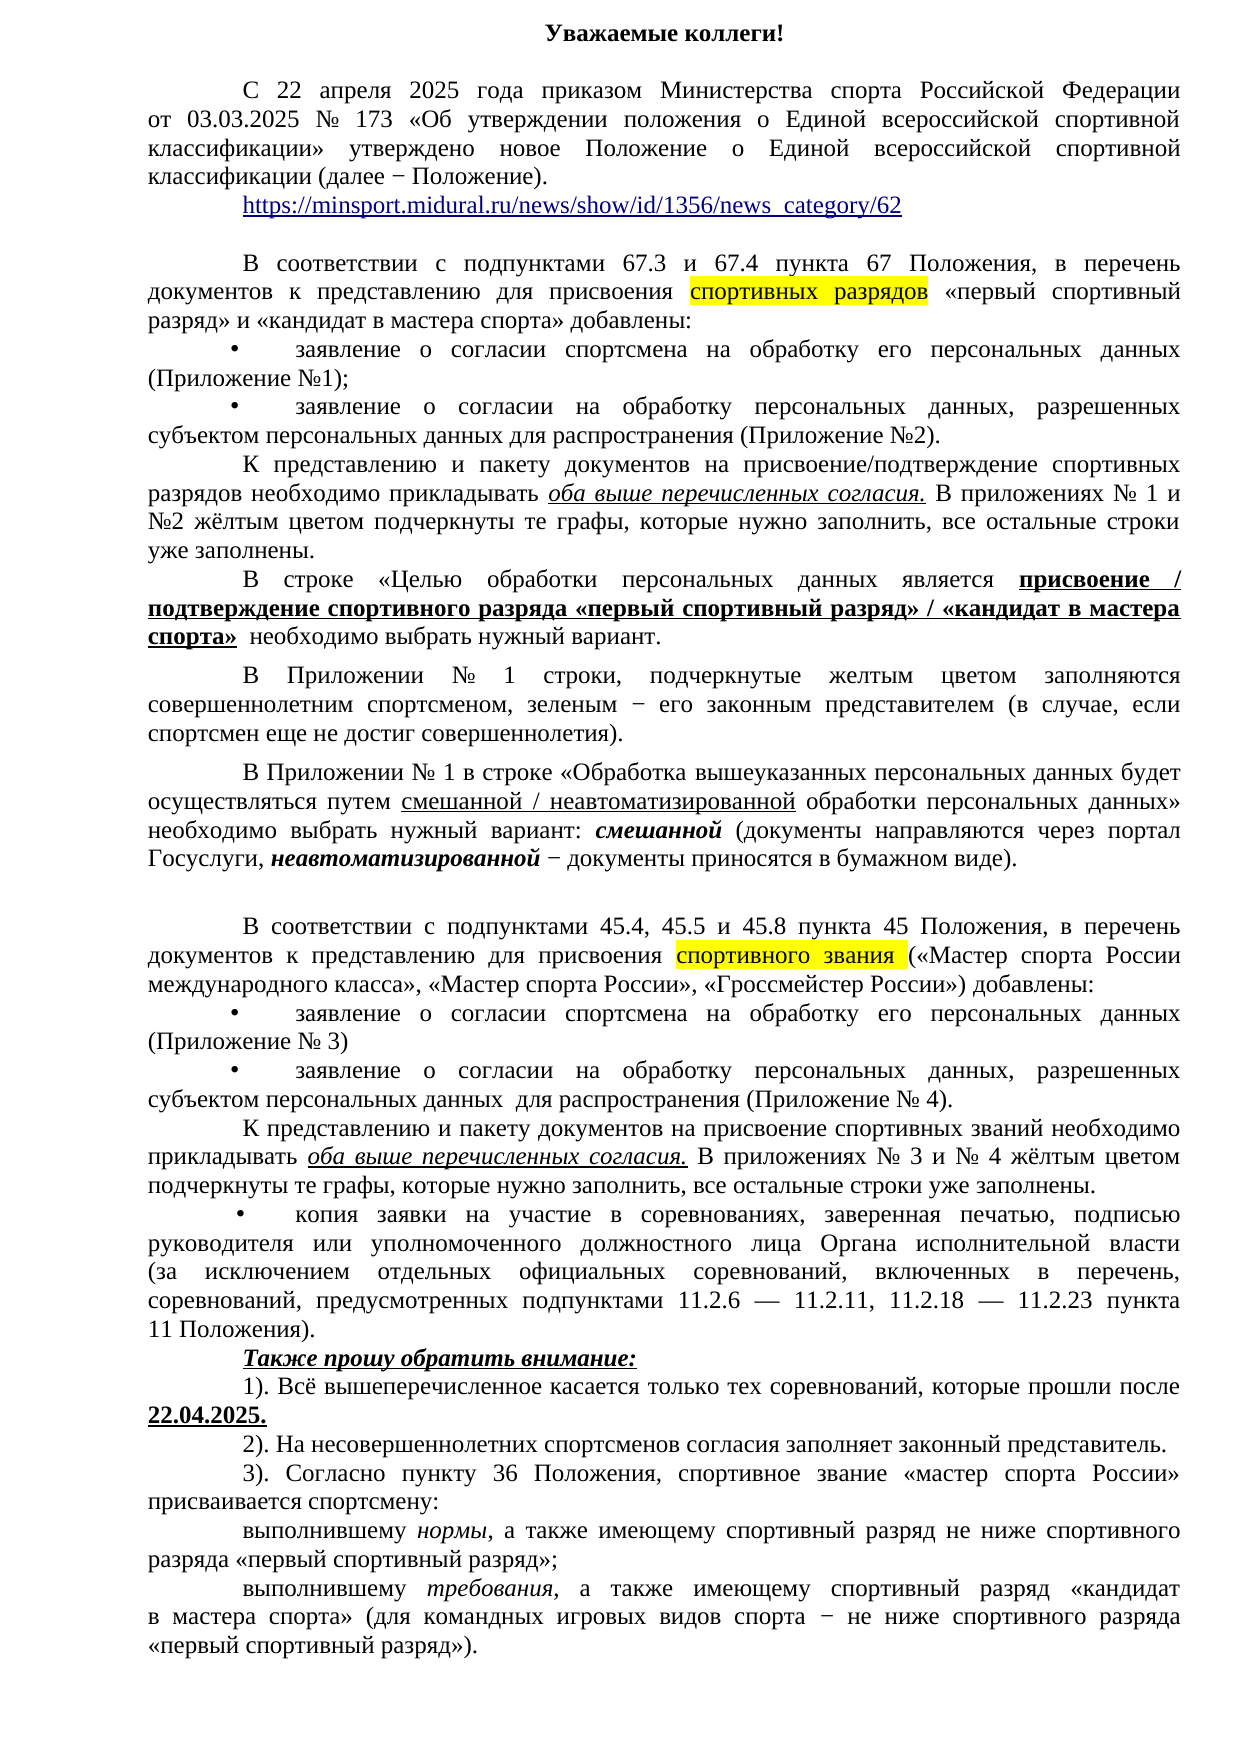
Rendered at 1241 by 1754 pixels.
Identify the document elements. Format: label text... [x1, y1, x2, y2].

list копия заявки на участие в соревнованиях, заверенная печатью, подписью руководителя или уполномоченного должностного лица Органа исполнительной власти (за исключением отдельных официальных соревнований, включенных в перечень, соревнований, предусмотренных подпунктами 11.2.6 — 11.2.11, 11.2.18 — 11.2.23 пункта 11 Положения). [148, 1199, 1181, 1343]
text выполнившему требования, а также имеющему спортивный разряд «кандидат в мастера спорта» (для командных игровых видов спорта − не ниже спортивного разряда «первый спортивный разряд»). [148, 1573, 1181, 1659]
text https://minsport.midural.ru/news/show/id/1356/news_category/62 [148, 190, 1181, 219]
list заявление о согласии спортсмена на обработку его персональных данных (Приложение № 3) [148, 998, 1181, 1055]
text К представлению и пакету документов на присвоение/подтверждение спортивных разрядов необходимо прикладывать оба выше перечисленных согласия. В приложениях № 1 и №2 жёлтым цветом подчеркнуты те графы, которые нужно заполнить, все остальные строки уже заполнены. [148, 449, 1181, 564]
text В соответствии с подпунктами 67.3 и 67.4 пункта 67 Положения, в перечень документов к представлению для присвоения спортивных разрядов «первый спортивный разряд» и «кандидат в мастера спорта» добавлены: [148, 248, 1181, 334]
text 3). Согласно пункту 36 Положения, спортивное звание «мастер спорта России» присваивается спортсмену: [148, 1458, 1181, 1515]
text 2). На несовершеннолетних спортсменов согласия заполняет законный представитель. [148, 1429, 1181, 1458]
text спорта» необходимо выбрать нужный вариант. [148, 619, 1181, 650]
text К представлению и пакету документов на присвоение спортивных званий необходимо прикладывать оба выше перечисленных согласия. В приложениях № 3 и № 4 жёлтым цветом подчеркнуты те графы, которые нужно заполнить, все остальные строки уже заполнены. [148, 1113, 1181, 1199]
list заявление о согласии спортсмена на обработку его персональных данных (Приложение №1); [148, 334, 1181, 391]
text В строке «Целью обработки персональных данных является присвоение / подтверждение спортивного разряда «первый спортивный разряд» / «кандидат в мастера [148, 564, 1181, 618]
text В Приложении № 1 строки, подчеркнутые желтым цветом заполняются совершеннолетним спортсменом, зеленым − его законным представителем (в случае, если спортсмен еще не достиг совершеннолетия). [148, 661, 1181, 747]
list заявление о согласии на обработку персональных данных, разрешенных субъектом персональных данных для распространения (Приложение №2). [148, 391, 1181, 449]
text выполнившему нормы, а также имеющему спортивный разряд не ниже спортивного разряда «первый спортивный разряд»; [148, 1515, 1181, 1573]
list заявление о согласии на обработку персональных данных, разрешенных субъектом персональных данных для распространения (Приложение № 4). [148, 1055, 1181, 1113]
text В соответствии с подпунктами 45.4, 45.5 и 45.8 пункта 45 Положения, в перечень документов к представлению для присвоения спортивного звания («Мастер спорта России международного класса», «Мастер спорта России», «Гроссмейстер России») добавлены: [148, 911, 1181, 998]
text Также прошу обратить внимание: [148, 1343, 1181, 1371]
text В Приложении № 1 в строке «Обработка вышеуказанных персональных данных будет осуществляться путем смешанной / неавтоматизированной обработки персональных данных» необходимо выбрать нужный вариант: смешанной (документы направляются через портал Госуслуги, неавтоматизированной − документы приносятся в бумажном виде). [148, 757, 1181, 872]
text С 22 апреля 2025 года приказом Министерства спорта Российской Федерации от 03.03.2025 № 173 «Об утверждении положения о Единой всероссийской спортивной классификации» утверждено новое Положение о Единой всероссийской спортивной классификации (далее − Положение). [148, 75, 1181, 190]
text 1). Всё вышеперечисленное касается только тех соревнований, которые прошли после 22.04.2025. [148, 1371, 1181, 1429]
text Уважаемые коллеги! [148, 18, 1181, 46]
